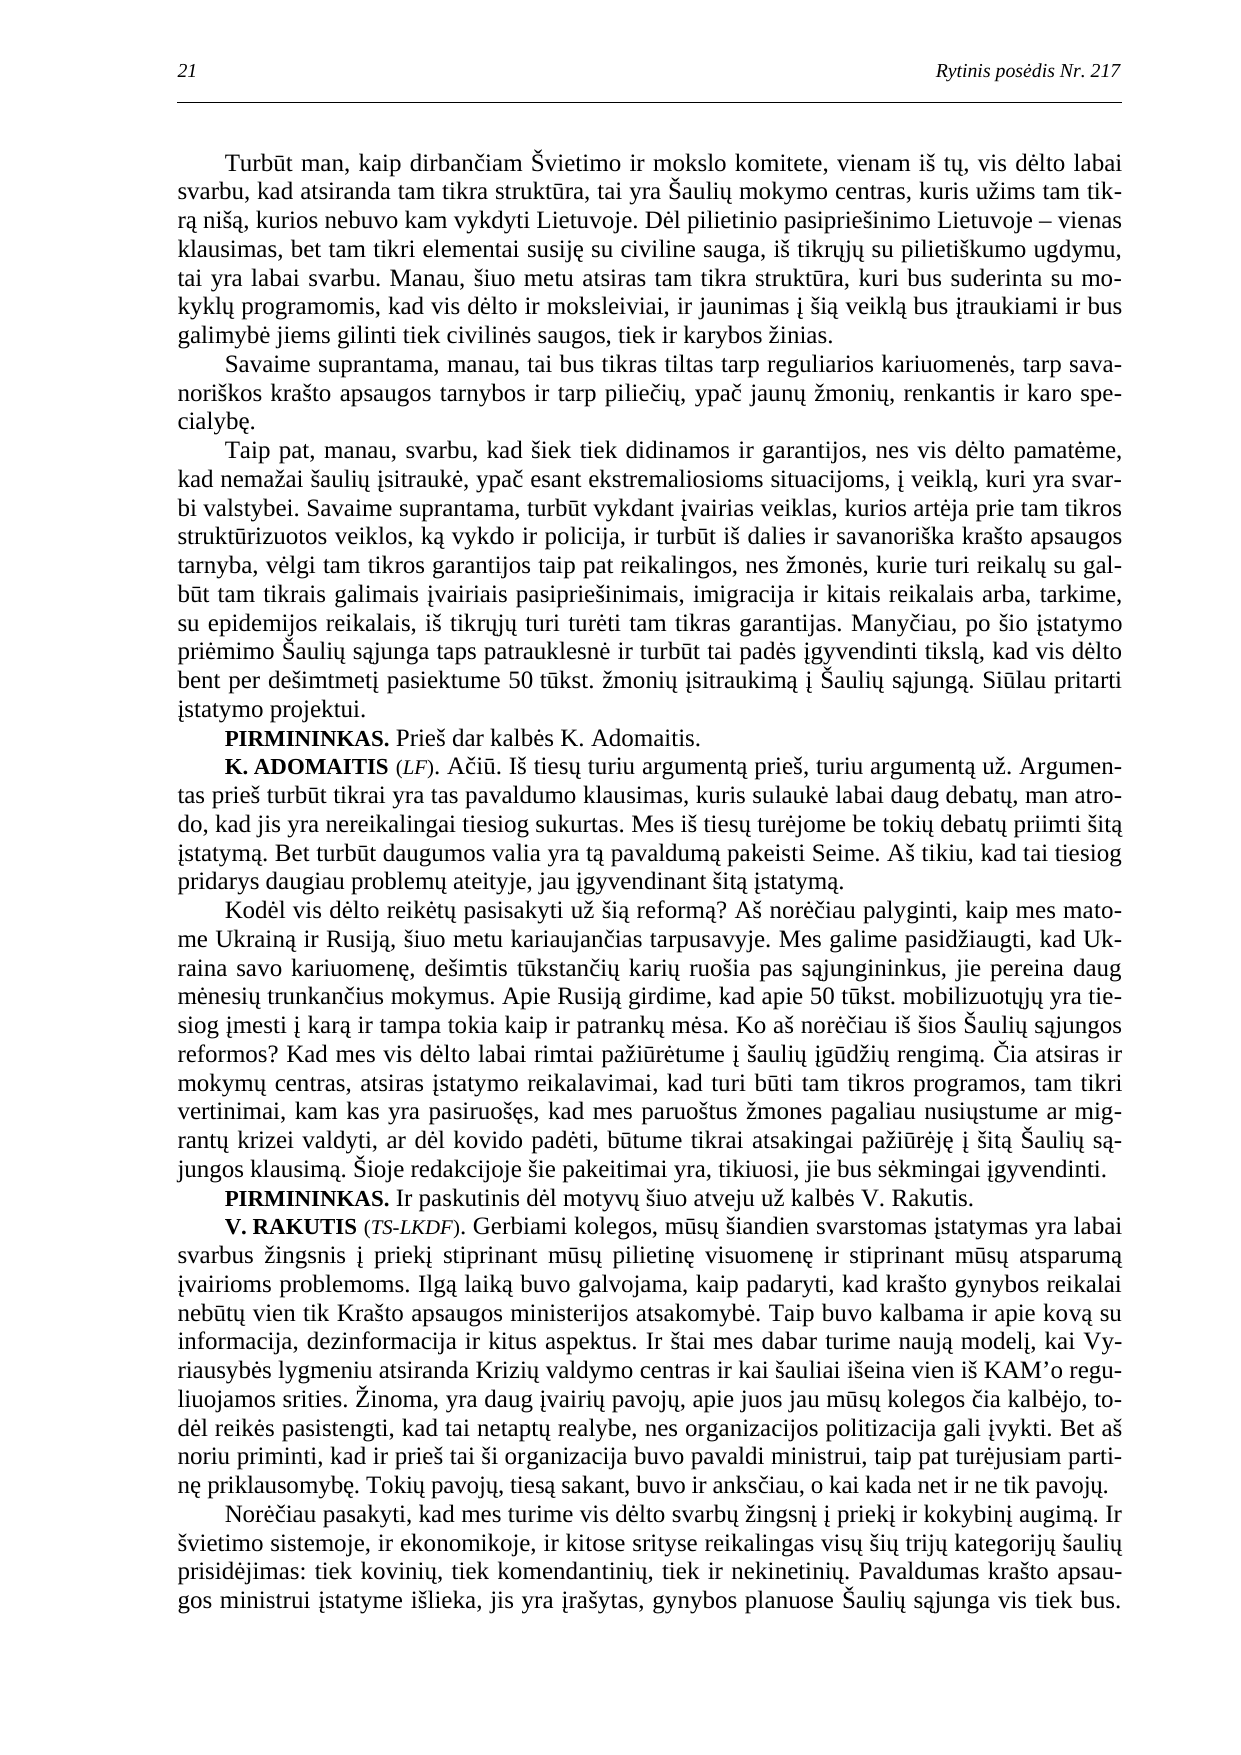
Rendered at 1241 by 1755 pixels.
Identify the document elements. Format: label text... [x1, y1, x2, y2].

text K. ADOMAITIS (LF). Ačiū. Iš tie­sų tu­riu ar­gu­men­tą prieš, tu­riu ar­gu­men­tą už. Ar­gu­men­tas prieš tur­būt tik­rai yra tas pa­val­du­mo klau­si­mas, ku­ris su­lau­kė la­bai daug de­ba­tų, man at­ro­do, kad jis yra ne­rei­ka­lin­gai tie­siog su­kur­tas. Mes iš tie­sų tu­rė­jo­me be to­kių de­ba­tų pri­im­ti ši­tą įsta­ty­mą. Bet tur­būt dau­gu­mos va­lia yra tą pa­val­du­mą pa­keis­ti Sei­me. Aš ti­kiu, kad tai tie­siog pri­da­rys dau­giau pro­ble­mų at­ei­ty­je, jau įgy­ven­di­nant ši­tą įsta­ty­mą. [177, 751, 1122, 895]
text PIRMININKAS. Ir pas­ku­ti­nis dėl mo­ty­vų šiuo at­ve­ju už kal­bės V. Ra­ku­tis. [177, 1183, 1122, 1211]
text Ko­dėl vis dėl­to rei­kė­tų pa­si­sa­ky­ti už šią re­for­mą? Aš no­rė­čiau pa­ly­gin­ti, kaip mes ma­to­me Uk­rai­ną ir Ru­si­ją, šiuo me­tu ka­riau­jan­čias tar­pu­sa­vy­je. Mes ga­li­me pa­si­džiaug­ti, kad Uk­rai­na sa­vo ka­riuo­me­nę, de­šim­tis tūks­tan­čių ka­rių ruo­šia pas są­jun­gi­nin­kus, jie per­ei­na daug mė­ne­sių trun­kan­čius mo­ky­mus. Apie Ru­si­ją gir­di­me, kad apie 50 tūkst. mo­bi­li­zuo­tų­jų yra tie­siog įmes­ti į ka­rą ir tam­pa to­kia kaip ir pa­tran­kų mė­sa. Ko aš no­rė­čiau iš šios Šau­lių są­jun­gos re­for­mos? Kad mes vis dėl­to la­bai rim­tai pa­žiū­rė­tu­me į šau­lių įgū­džių ren­gi­mą. Čia at­si­ras ir mo­ky­mų cen­tras, at­si­ras įsta­ty­mo rei­ka­la­vi­mai, kad tu­ri bū­ti tam tik­ros pro­gra­mos, tam tik­ri ver­ti­ni­mai, kam kas yra pa­si­ruo­šęs, kad mes pa­ruoš­tus žmo­nes pa­ga­liau nu­siųs­tu­me ar mig­ran­tų kri­zei val­dy­ti, ar dėl ko­vi­do pa­dė­ti, bū­tu­me tik­rai at­sa­kin­gai pa­žiū­rė­ję į ši­tą Šau­lių są­jun­gos klau­si­mą. Šio­je re­dak­ci­jo­je šie pa­kei­ti­mai yra, ti­kiuo­si, jie bus sėk­min­gai įgy­ven­din­ti. [177, 895, 1122, 1183]
text Taip pat, ma­nau, svar­bu, kad šiek tiek di­di­na­mos ir ga­ran­ti­jos, nes vis dėl­to pa­ma­tė­me, kad ne­ma­žai šau­lių įsi­trau­kė, ypač esant eks­tre­ma­lio­sioms si­tu­a­ci­joms, į veik­lą, ku­ri yra svar­bi vals­ty­bei. Sa­vai­me su­pran­ta­ma, tur­būt vyk­dant įvai­rias veik­las, ku­rios ar­tė­ja prie tam tik­ros struk­tū­ri­zuo­tos veik­los, ką vyk­do ir po­li­ci­ja, ir tur­būt iš da­lies ir sa­va­no­riš­ka kraš­to ap­sau­gos tar­ny­ba, vėl­gi tam tik­ros ga­ran­ti­jos taip pat rei­ka­lin­gos, nes žmo­nės, ku­rie tu­ri rei­ka­lų su gal­būt tam tik­rais ga­li­mais įvai­riais pa­si­prie­ši­ni­mais, imig­ra­ci­ja ir ki­tais rei­ka­lais ar­ba, tar­ki­me, su epi­de­mi­jos rei­ka­lais, iš tik­rų­jų tu­ri tu­rė­ti tam tik­ras ga­ran­ti­jas. Ma­ny­čiau, po šio įsta­ty­mo pri­ėmi­mo Šau­lių są­jun­ga taps pa­trauk­les­nė ir tur­būt tai pa­dės įgy­ven­din­ti tiks­lą, kad vis dėl­to bent per de­šimt­me­tį pa­siek­tu­me 50 tūkst. žmo­nių įsi­trau­ki­mą į Šau­lių są­jun­gą. Siū­lau pri­tar­ti įsta­ty­mo pro­jek­tui. [177, 435, 1122, 723]
text Tur­būt man, kaip dir­ban­čiam Švie­ti­mo ir moks­lo ko­mi­te­te, vie­nam iš tų, vis dėl­to la­bai svar­bu, kad at­si­ran­da tam tik­ra struk­tū­ra, tai yra Šau­lių mo­ky­mo cen­tras, ku­ris užims tam tik­rą ni­šą, ku­rios ne­bu­vo kam vyk­dy­ti Lie­tu­vo­je. Dėl pi­lie­ti­nio pa­si­prie­ši­ni­mo Lie­tu­vo­je – vie­nas klau­si­mas, bet tam tik­ri ele­men­tai su­si­ję su ci­vi­li­ne sau­ga, iš tik­rų­jų su pi­lie­tiš­ku­mo ug­dy­mu, tai yra la­bai svar­bu. Ma­nau, šiuo me­tu at­si­ras tam tik­ra struk­tū­ra, ku­ri bus su­de­rin­ta su mo­kyk­lų pro­gra­mo­mis, kad vis dėl­to ir moks­lei­viai, ir jau­ni­mas į šią veik­lą bus įtrau­kia­mi ir bus ga­li­my­bė jiems gi­lin­ti tiek ci­vi­li­nės sau­gos, tiek ir ka­ry­bos ži­nias. [177, 148, 1122, 349]
text V. RAKUTIS (TS-LKDF). Ger­bia­mi ko­le­gos, mū­sų šian­dien svars­to­mas įsta­ty­mas yra la­bai svar­bus žings­nis į prie­kį stip­ri­nant mū­sų pi­lie­ti­nę vi­suo­me­nę ir stip­ri­nant mū­sų at­spa­ru­mą įvai­rioms pro­ble­moms. Il­gą lai­ką bu­vo gal­vo­ja­ma, kaip pa­da­ry­ti, kad kraš­to gy­ny­bos rei­ka­lai ne­bū­tų vien tik Kraš­to ap­sau­gos mi­nis­te­ri­jos at­sa­ko­my­bė. Taip bu­vo kal­ba­ma ir apie ko­vą su in­for­ma­ci­ja, dez­in­for­ma­ci­ja ir ki­tus as­pek­tus. Ir štai mes da­bar tu­ri­me nau­ją mo­de­lį, kai Vy­riau­sy­bės lyg­me­niu at­si­ran­da Kri­zių val­dy­mo cen­tras ir kai šau­liai iš­ei­na vien iš KAMʼo re­gu­liuo­ja­mos sri­ties. Ži­no­ma, yra daug įvai­rių pa­vo­jų, apie juos jau mū­sų ko­le­gos čia kal­bė­jo, to­dėl rei­kės pa­si­steng­ti, kad tai ne­tap­tų re­a­ly­be, nes or­ga­ni­za­ci­jos po­li­ti­za­ci­ja ga­li įvyk­ti. Bet aš no­riu pri­min­ti, kad ir prieš tai ši or­ga­ni­za­ci­ja bu­vo pa­val­di mi­nist­rui, taip pat tu­rė­ju­siam par­ti­nę pri­klau­so­my­bę. To­kių pa­vo­jų, tie­są sa­kant, bu­vo ir anks­čiau, o kai ka­da net ir ne tik pa­vo­jų. [177, 1211, 1122, 1499]
text Sa­vai­me su­pran­ta­ma, ma­nau, tai bus tik­ras til­tas tarp re­gu­lia­rios ka­riuo­me­nės, tarp sa­va­no­riš­kos kraš­to ap­sau­gos tar­ny­bos ir tarp pi­lie­čių, ypač jau­nų žmo­nių, ren­kan­tis ir ka­ro spe­cia­ly­bę. [177, 349, 1122, 435]
text No­rė­čiau pa­sa­ky­ti, kad mes tu­ri­me vis dėl­to svar­bų žings­nį į prie­kį ir ko­ky­bi­nį au­gi­mą. Ir švie­ti­mo sis­te­mo­je, ir eko­no­mi­ko­je, ir ki­to­se sri­ty­se rei­ka­lin­gas vi­sų šių tri­jų ka­te­go­ri­jų šau­lių pri­si­dė­ji­mas: tiek ko­vi­nių, tiek ko­men­dan­ti­nių, tiek ir ne­ki­ne­ti­nių. Pa­val­du­mas kraš­to ap­sau­gos mi­nist­rui įsta­ty­me iš­lie­ka, jis yra įra­šy­tas, gy­ny­bos pla­nuo­se Šau­lių są­jun­ga vis tiek bus. [177, 1499, 1122, 1614]
text PIRMININKAS. Prieš dar kal­bės K. Ado­mai­tis. [177, 723, 1122, 751]
